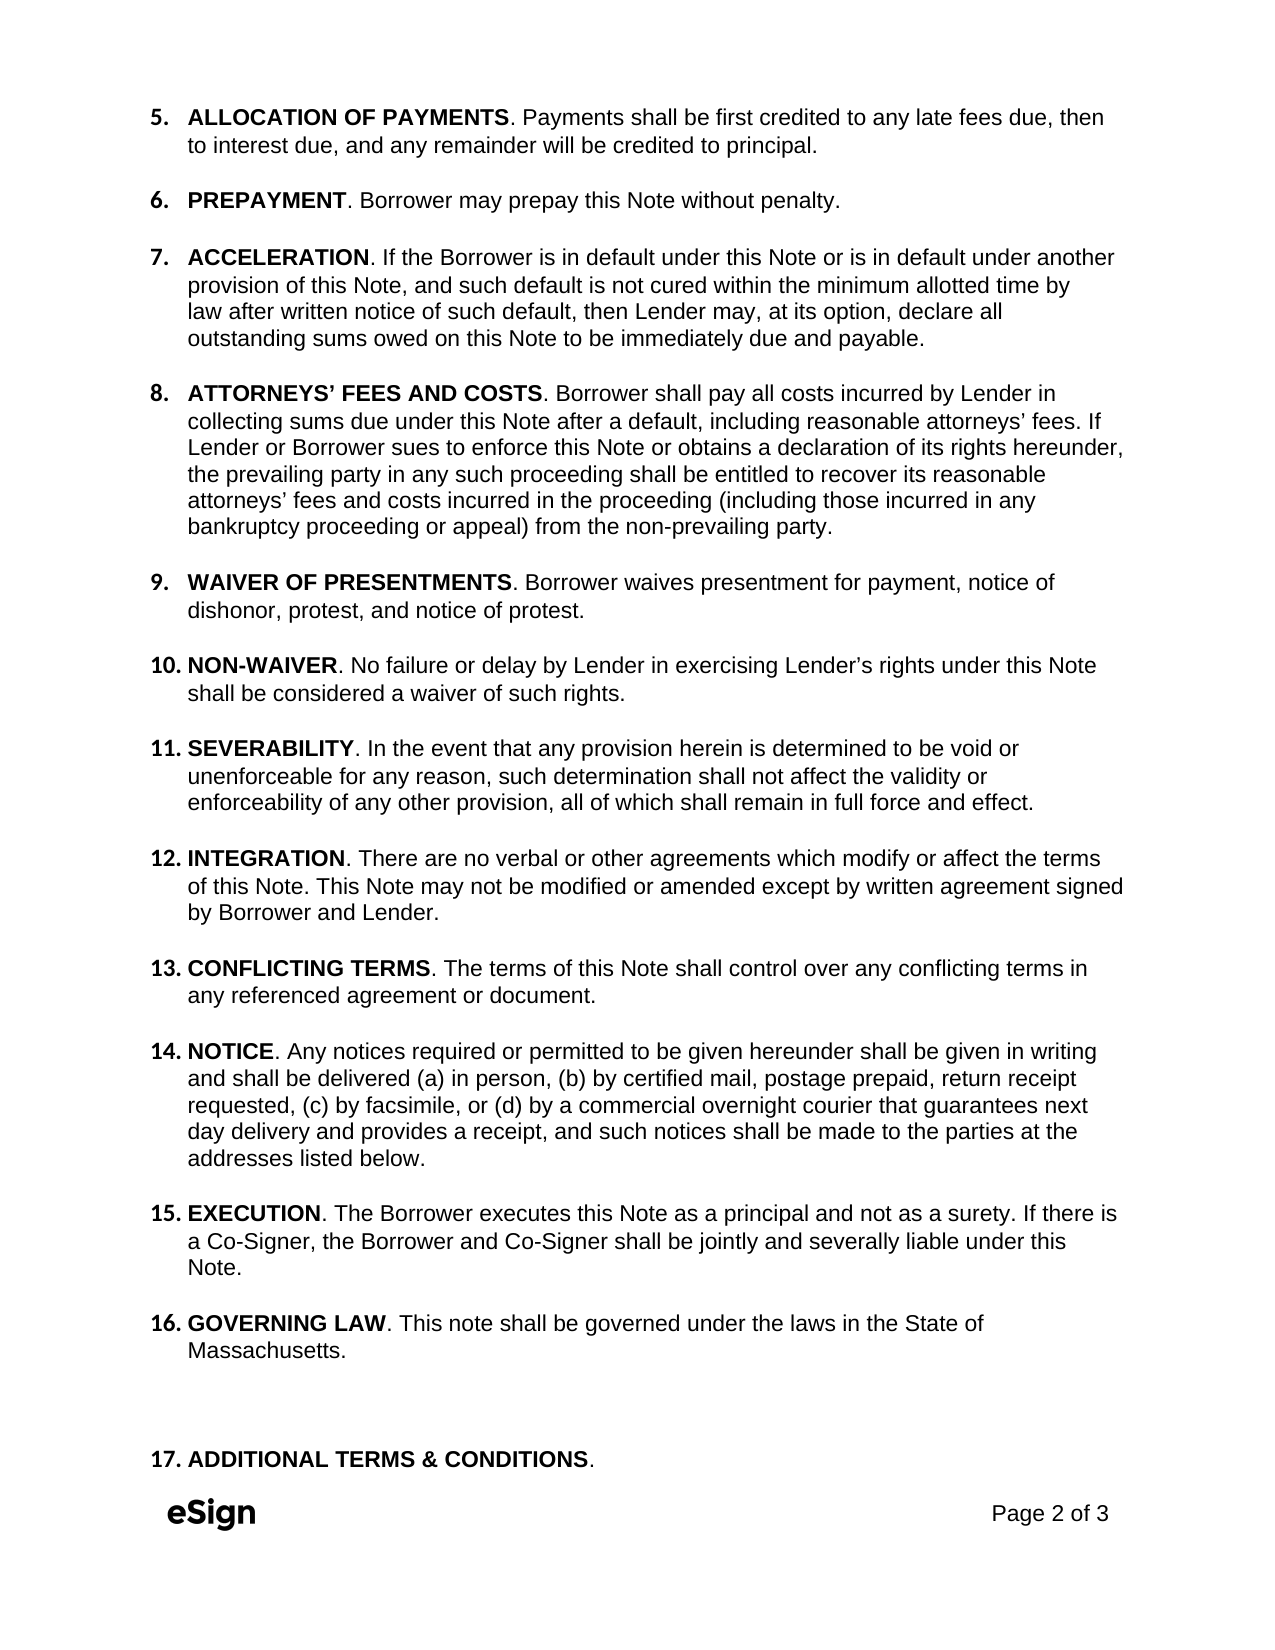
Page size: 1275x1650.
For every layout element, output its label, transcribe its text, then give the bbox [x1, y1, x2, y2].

list ADDITIONAL TERMS & CONDITIONS. [150, 1443, 1125, 1473]
list INTEGRATION. There are no verbal or other agreements which modify or affect the terms of this Note. This Note may not be modified or amended except by written agreement signed by Borrower and Lender. [150, 842, 1125, 925]
list ALLOCATION OF PAYMENTS. Payments shall be first credited to any late fees due, then to interest due, and any remainder will be credited to principal. [150, 101, 1125, 158]
list ACCELERATION. If the Borrower is in default under this Note or is in default under another provision of this Note, and such default is not cured within the minimum allotted time by law after written notice of such default, then Lender may, at its option, declare all outstanding sums owed on this Note to be immediately due and payable. [150, 241, 1125, 351]
list ATTORNEYS’ FEES AND COSTS. Borrower shall pay all costs incurred by Lender in collecting sums due under this Note after a default, including reasonable attorneys’ fees. If Lender or Borrower sues to enforce this Note or obtains a declaration of its rights hereunder, the prevailing party in any such proceeding shall be entitled to recover its reasonable attorneys’ fees and costs incurred in the proceeding (including those incurred in any bankruptcy proceeding or appeal) from the non-prevailing party. [150, 377, 1125, 540]
list CONFLICTING TERMS. The terms of this Note shall control over any conflicting terms in any referenced agreement or document. [150, 952, 1125, 1008]
list WAIVER OF PRESENTMENTS. Borrower waives presentment for payment, notice of dishonor, protest, and notice of protest. [150, 566, 1125, 623]
list PREPAYMENT. Borrower may prepay this Note without penalty. [150, 184, 1125, 215]
list GOVERNING LAW. This note shall be governed under the laws in the State of Massachusetts. [150, 1307, 1125, 1364]
list SEVERABILITY. In the event that any provision herein is determined to be void or unenforceable for any reason, such determination shall not affect the validity or enforceability of any other provision, all of which shall remain in full force and effect. [150, 732, 1125, 816]
list EXECUTION. The Borrower executes this Note as a principal and not as a surety. If there is a Co-Signer, the Borrower and Co-Signer shall be jointly and severally liable under this Note. [150, 1197, 1125, 1280]
list NON-WAIVER. No failure or delay by Lender in exercising Lender’s rights under this Note shall be considered a waiver of such rights. [150, 649, 1125, 706]
list NOTICE. Any notices required or permitted to be given hereunder shall be given in writing and shall be delivered (a) in person, (b) by certified mail, postage prepaid, return receipt requested, (c) by facsimile, or (d) by a commercial overnight courier that guarantees next day delivery and provides a receipt, and such notices shall be made to the parties at the addresses listed below. [150, 1035, 1125, 1171]
